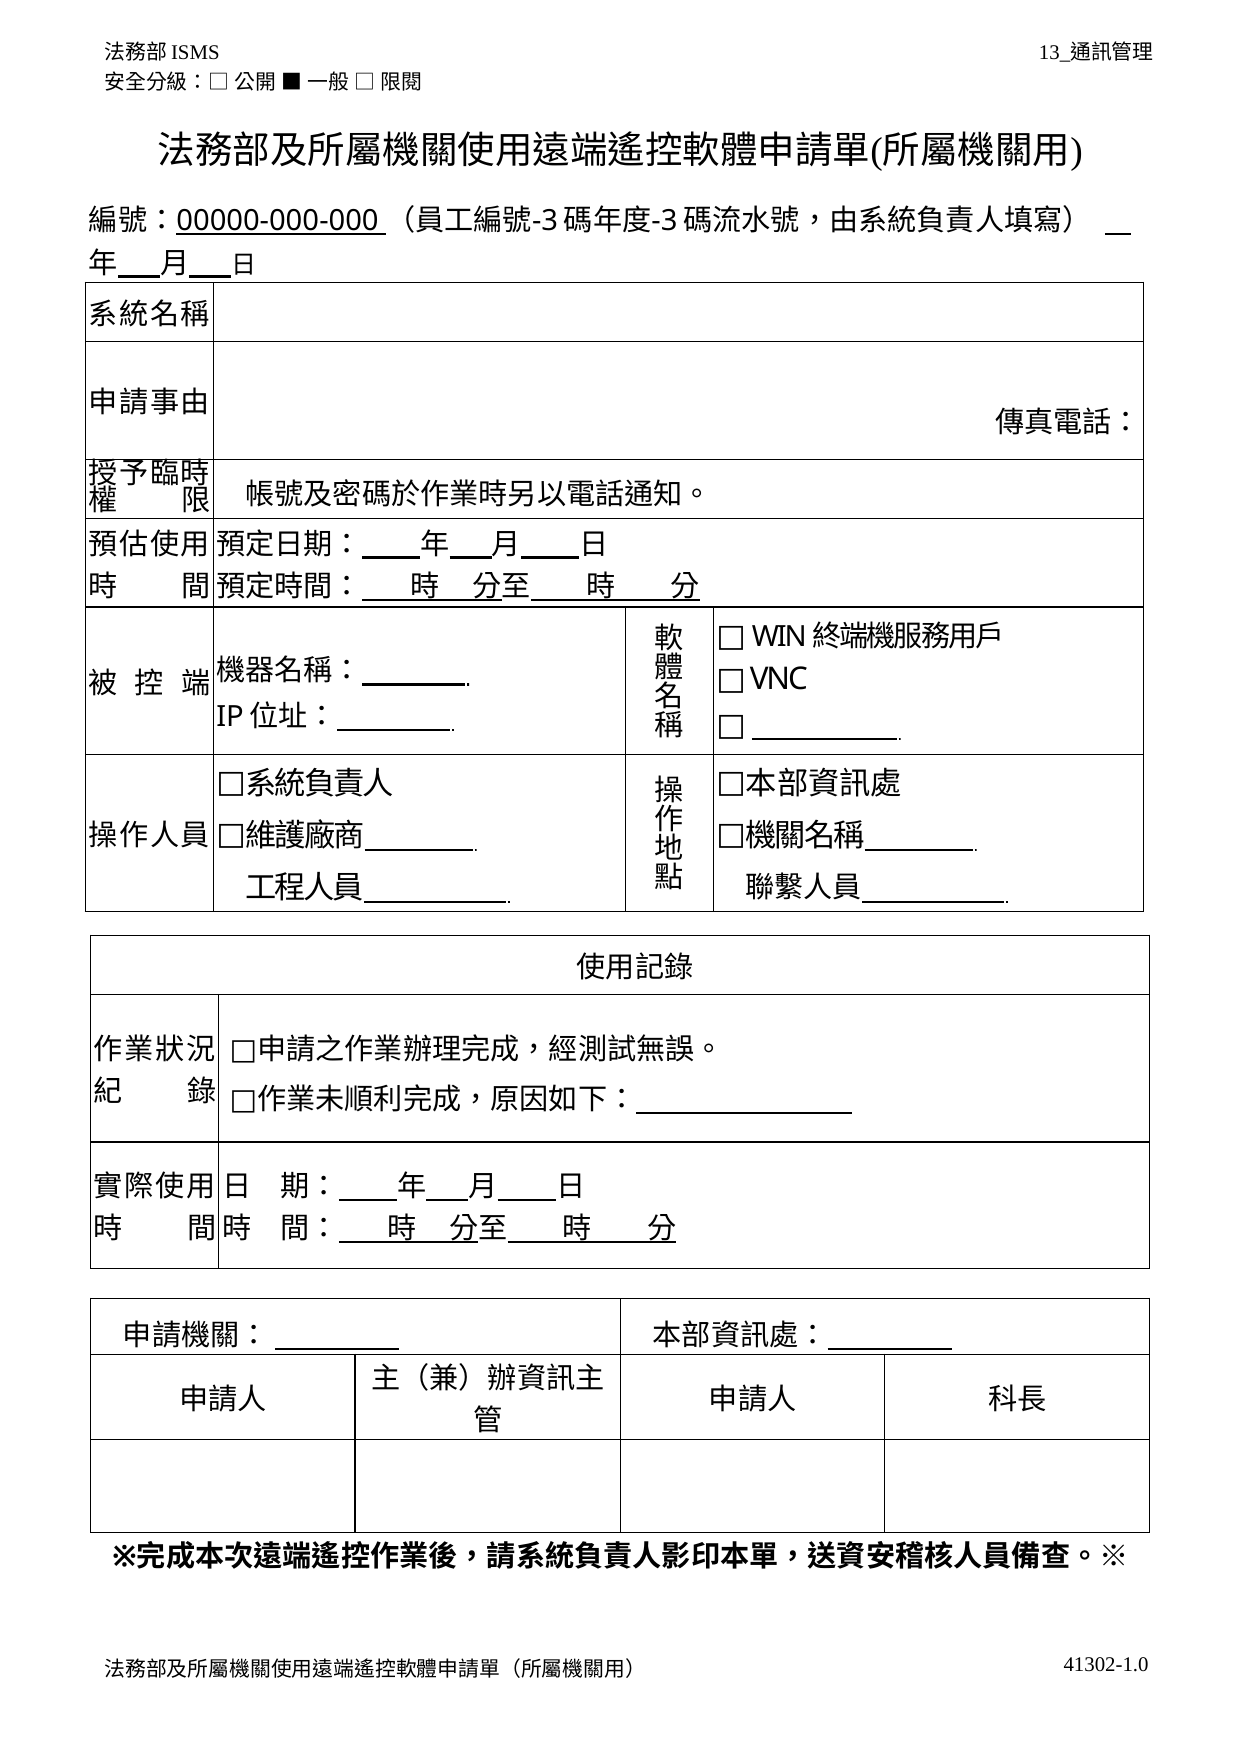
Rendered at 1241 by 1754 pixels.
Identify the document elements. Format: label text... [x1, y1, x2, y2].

table_cell 申請事由 [86, 342, 213, 459]
table_cell 作業狀況 紀錄 [91, 995, 218, 1141]
table_cell □申請之作業辦理完成，經測試無誤。 □作業未順利完成，原因如下： [219, 995, 1149, 1141]
table_cell [91, 1440, 354, 1532]
table_header 本部資訊處： [621, 1299, 1149, 1353]
table_header 使用記錄 [91, 936, 1149, 994]
table_cell 日 期： 年 月 日 時 間： 時 分至 時 分 [219, 1143, 1149, 1268]
table_cell [356, 1440, 620, 1532]
table_cell 軟體名稱 [626, 608, 713, 753]
table_cell 機器名稱： IP位址： [214, 608, 625, 753]
text ※完成本次遠端遙控作業後，請系統負責人影印本單，送資安稽核人員備查。※ [89, 1533, 1152, 1574]
table_cell 操作地點 [626, 755, 713, 911]
table_cell [885, 1440, 1149, 1532]
table_cell [621, 1440, 884, 1532]
text 編號：00000-000-000 （員工編號-3碼年度-3碼流水號，由系統負責人填寫） 年 月 日 [89, 197, 1152, 282]
table_header 系統名稱 [86, 283, 213, 341]
table_cell 傳真電話： [214, 342, 1143, 459]
table_cell 科長 [885, 1355, 1149, 1439]
table_cell 預估使用時間 [86, 519, 213, 606]
table_cell □本部資訊處 □機關名稱 聯繫人員 [714, 755, 1143, 911]
table_cell 預定日期： 年 月 日 預定時間： 時 分至 時 分 [214, 519, 1143, 606]
table_cell 申請人 [91, 1355, 354, 1439]
table_header 申請機關： [91, 1299, 620, 1353]
table_cell □ WIN終端機服務用戶 □ VNC □ [714, 608, 1143, 753]
table_cell 帳號及密碼於作業時另以電話通知。 [214, 460, 1143, 518]
table_cell 授予臨時權限 [86, 460, 213, 518]
table_cell 申請人 [621, 1355, 884, 1439]
table_header [214, 283, 1143, 341]
text 法務部及所屬機關使用遠端遙控軟體申請單(所屬機關用) [89, 120, 1152, 174]
table_cell 實際使用 時間 [91, 1143, 218, 1268]
table_cell 被控端 [86, 608, 213, 753]
table_cell 操作人員 [86, 755, 213, 911]
table_cell 主（兼）辦資訊主管 [356, 1355, 620, 1439]
table_cell □系統負責人 □維護廠商 工程人員 [214, 755, 625, 911]
